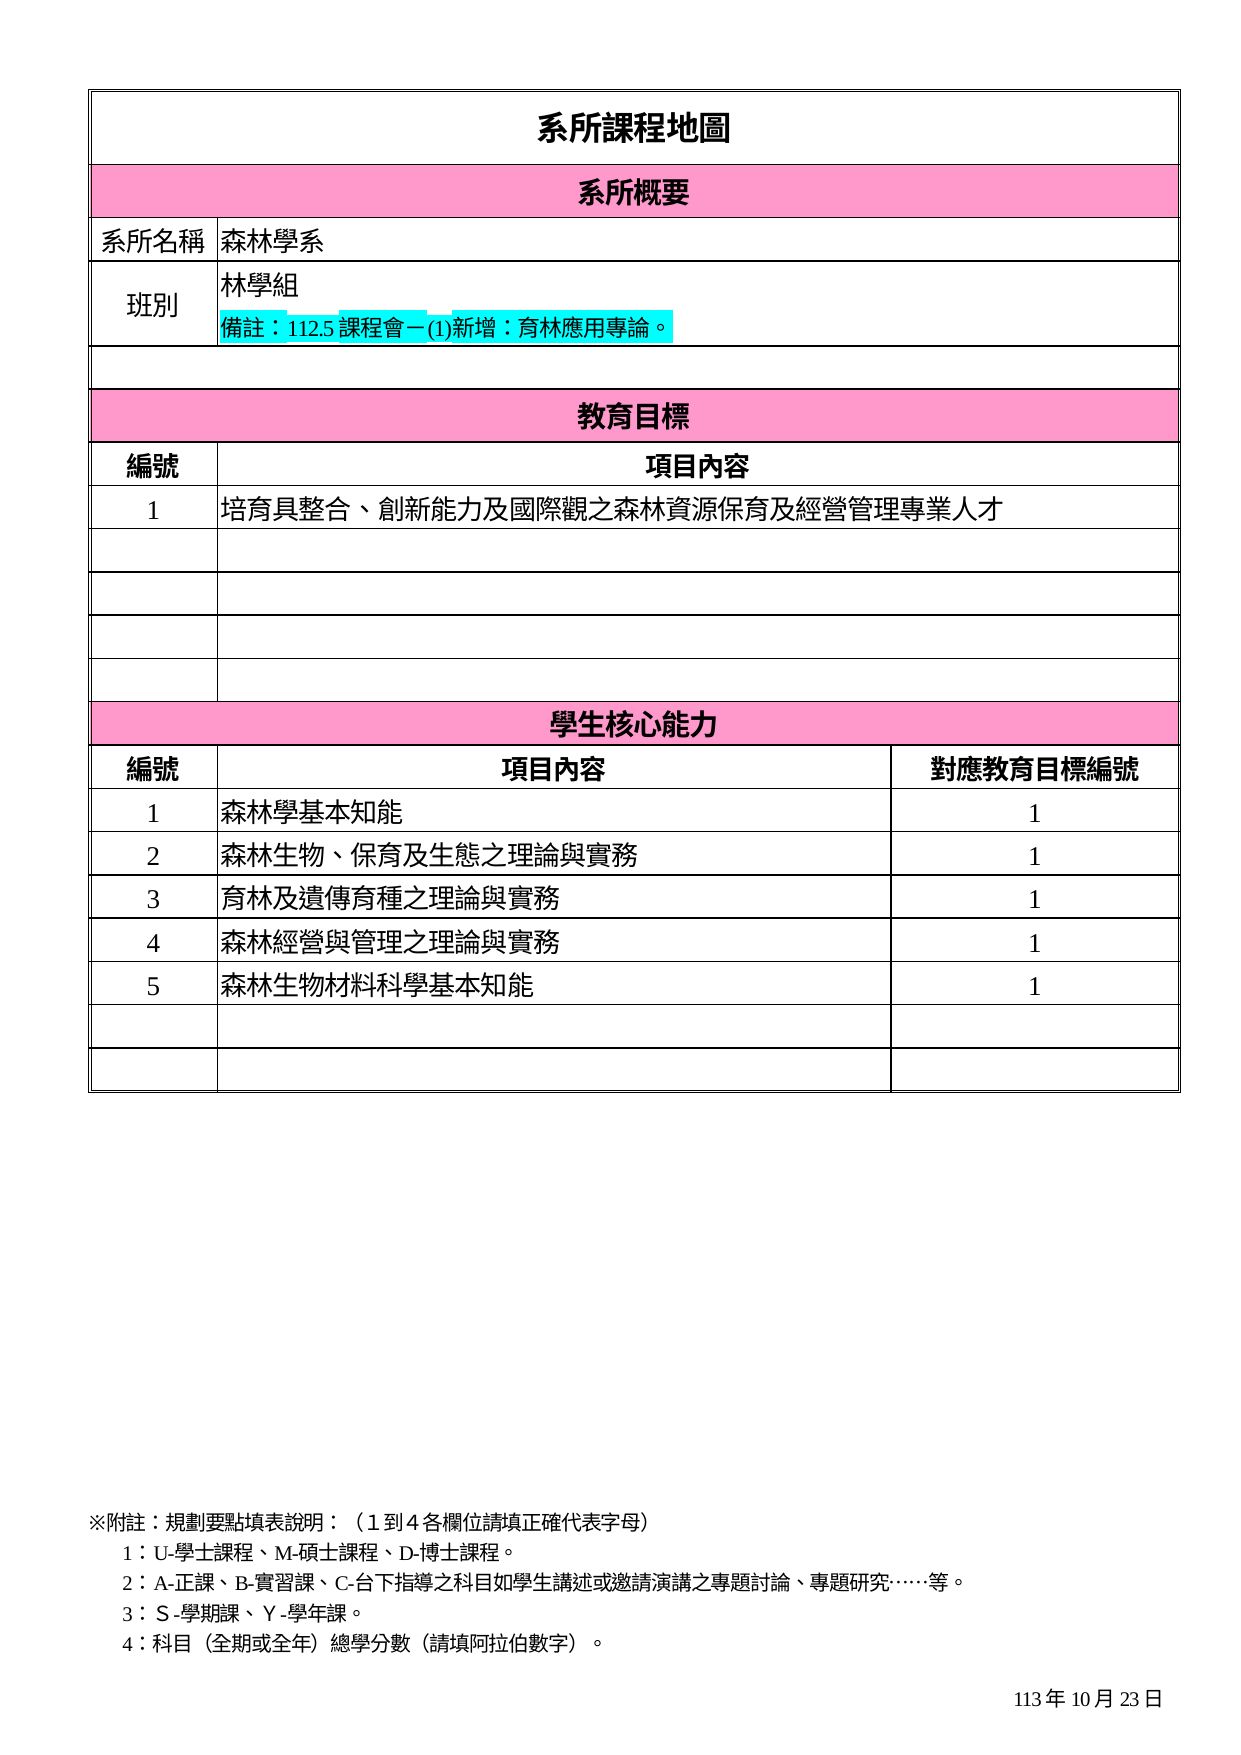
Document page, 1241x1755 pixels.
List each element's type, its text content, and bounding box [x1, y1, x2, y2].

table_cell 培育具整合、創新能力及國際觀之森林資源保育及經營管理專業人才 [218, 486, 1178, 528]
table_cell 項目內容 [218, 746, 890, 788]
table_cell [892, 1005, 1178, 1047]
table_cell 1 [92, 486, 217, 528]
table_cell [92, 529, 217, 571]
table_cell [92, 1049, 217, 1090]
table_cell 對應教育目標編號 [892, 746, 1178, 788]
table_cell [92, 347, 1178, 388]
table_cell 編號 [92, 746, 217, 788]
table_cell 森林學系 [218, 218, 1178, 260]
table_cell [218, 529, 1178, 571]
table_cell 系所概要 [92, 165, 1178, 217]
table_cell [92, 616, 217, 657]
table_cell 2 [92, 832, 217, 874]
table_cell 4 [92, 919, 217, 961]
table_cell [218, 1049, 890, 1090]
table_cell [92, 1005, 217, 1047]
table_cell 森林學基本知能 [218, 789, 890, 831]
table_cell 1 [892, 919, 1178, 961]
table_cell [218, 1005, 890, 1047]
table_cell 1 [892, 832, 1178, 874]
table_cell 林學組 備註：112.5課程會－(1)新增：育林應用專論。 [218, 262, 1178, 345]
table_cell 森林生物材料科學基本知能 [218, 962, 890, 1004]
table_cell [92, 573, 217, 614]
table_cell 3 [92, 876, 217, 917]
table_cell 學生核心能力 [92, 702, 1178, 744]
table_cell 1 [92, 789, 217, 831]
table_cell 1 [892, 962, 1178, 1004]
table_cell 5 [92, 962, 217, 1004]
table_cell 育林及遺傳育種之理論與實務 [218, 876, 890, 917]
table_cell 教育目標 [92, 390, 1178, 441]
table_cell 1 [892, 876, 1178, 917]
table_cell 1 [892, 789, 1178, 831]
table_cell [218, 573, 1178, 614]
table_cell [218, 659, 1178, 701]
table_cell 項目內容 [218, 443, 1178, 484]
table_cell [892, 1049, 1178, 1090]
table_cell 系所名稱 [92, 218, 217, 260]
table_header 系所課程地圖 [92, 92, 1178, 164]
table_cell 森林生物、保育及生態之理論與實務 [218, 832, 890, 874]
table_cell 森林經營與管理之理論與實務 [218, 919, 890, 961]
table_cell [92, 659, 217, 701]
table_cell [218, 616, 1178, 657]
table_cell 班別 [92, 262, 217, 345]
table_cell 編號 [92, 443, 217, 484]
